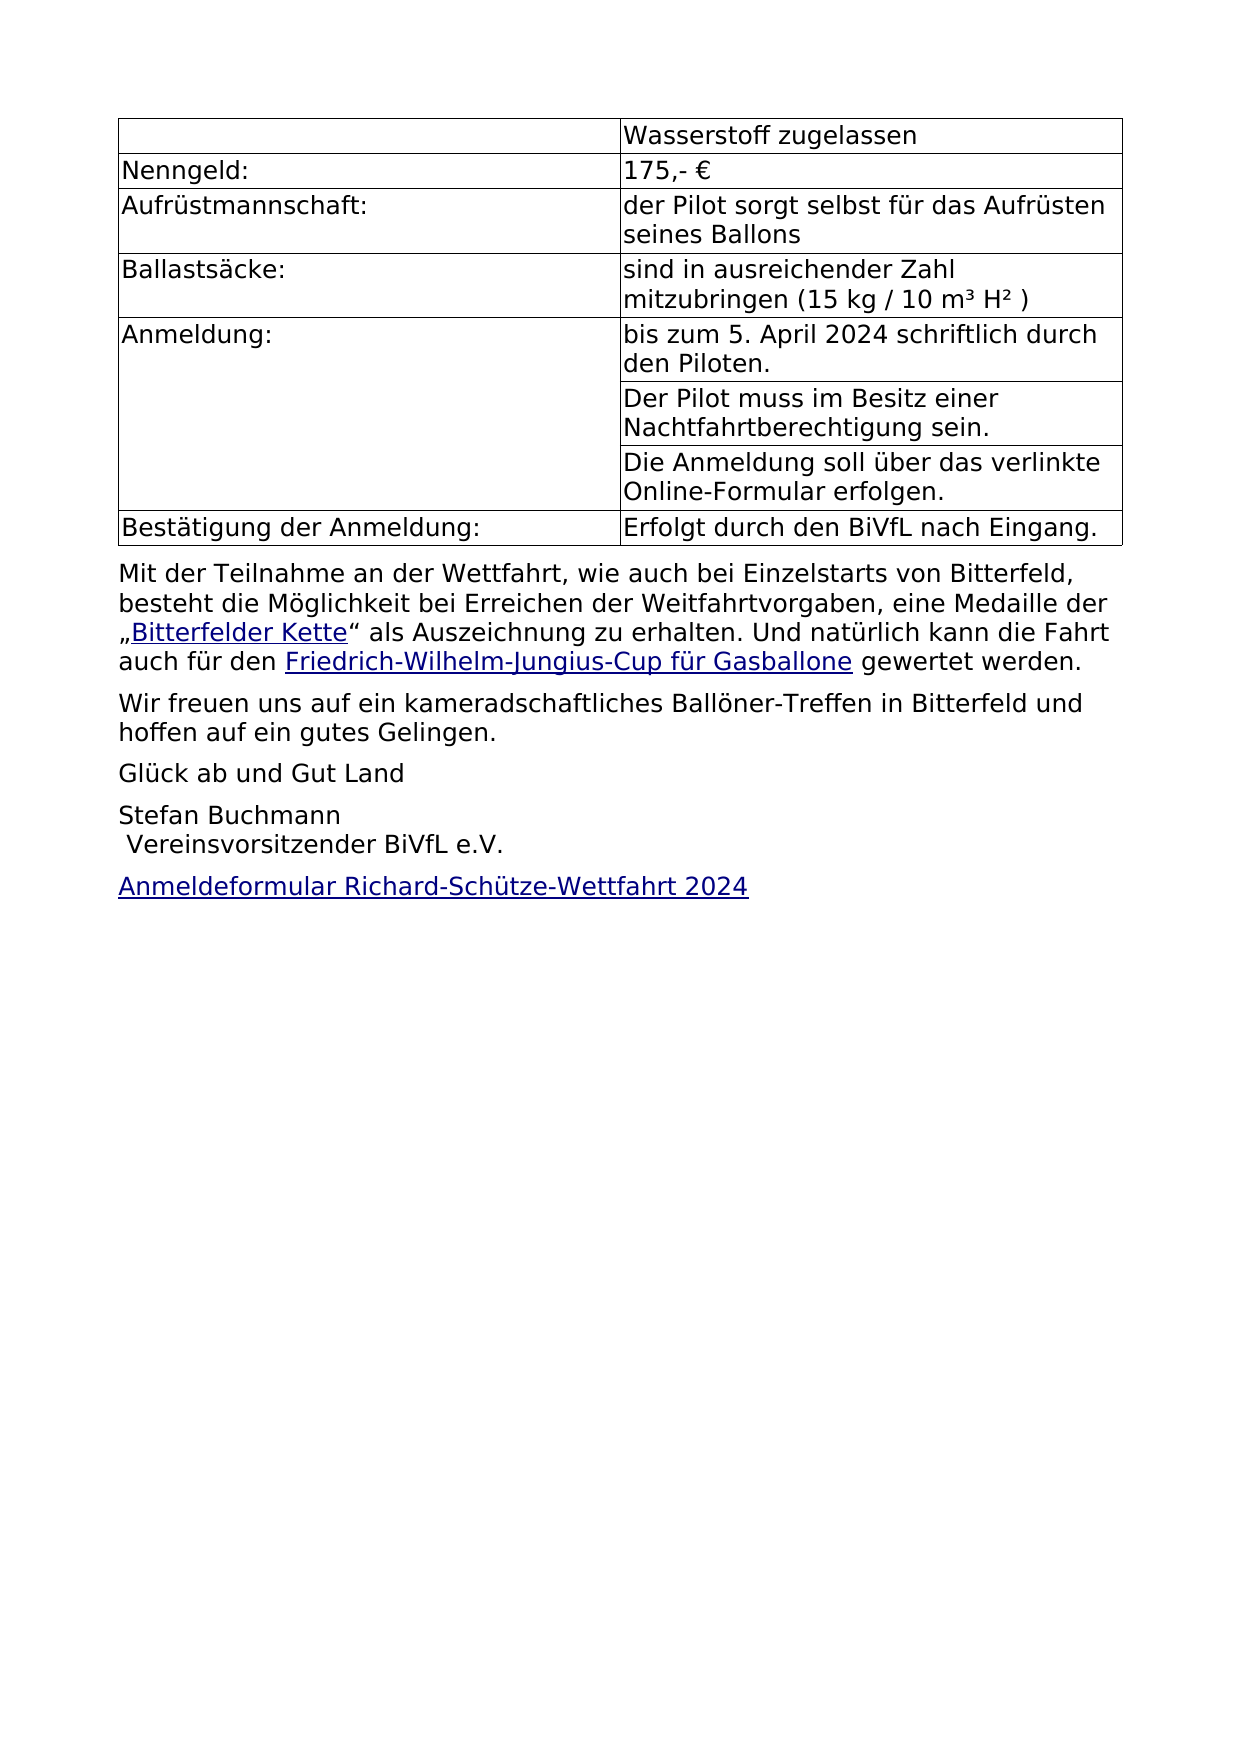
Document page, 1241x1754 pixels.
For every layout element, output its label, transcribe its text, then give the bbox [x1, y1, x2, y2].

table_cell Aufrüstmannschaft: [119, 189, 620, 253]
table_cell Ballastsäcke: [119, 254, 620, 317]
text Stefan Buchmann Vereinsvorsitzender BiVfL e.V. [118, 801, 1122, 860]
table_cell Die Anmeldung soll über das verlinkte Online-Formular erfolgen. [621, 446, 1122, 510]
table_cell bis zum 5. April 2024 schriftlich durch den Piloten. [621, 318, 1122, 381]
table_cell Erfolgt durch den BiVfL nach Eingang. [621, 511, 1122, 545]
table_cell Der Pilot muss im Besitz einer Nachtfahrtberechtigung sein. [621, 382, 1122, 445]
text Mit der Teilnahme an der Wettfahrt, wie auch bei Einzelstarts von Bitterfeld, besteht die Möglichkeit bei Erreichen der Weitfahrtvorgaben, eine Medaille der „Bitterfelder Kette“ als Auszeichnung zu erhalten. Und natürlich kann die Fahrt auch für den Friedrich-Wilhelm-Jungius-Cup für Gasballone gewertet werden. [118, 560, 1122, 676]
table_cell [119, 119, 620, 153]
table_cell Bestätigung der Anmeldung: [119, 511, 620, 545]
table_cell Wasserstoff zugelassen [621, 119, 1122, 153]
table_cell sind in ausreichender Zahl mitzubringen (15 kg / 10 m³ H² ) [621, 254, 1122, 317]
table_cell 175,- € [621, 154, 1122, 188]
table_cell der Pilot sorgt selbst für das Aufrüsten seines Ballons [621, 189, 1122, 253]
text Anmeldeformular Richard-Schütze-Wettfahrt 2024 [118, 872, 1122, 901]
text Wir freuen uns auf ein kameradschaftliches Ballöner-Treffen in Bitterfeld und hoffen auf ein gutes Gelingen. [118, 689, 1122, 747]
table_cell Anmeldung: [119, 318, 620, 510]
text Glück ab und Gut Land [118, 760, 1122, 789]
table_cell Nenngeld: [119, 154, 620, 188]
